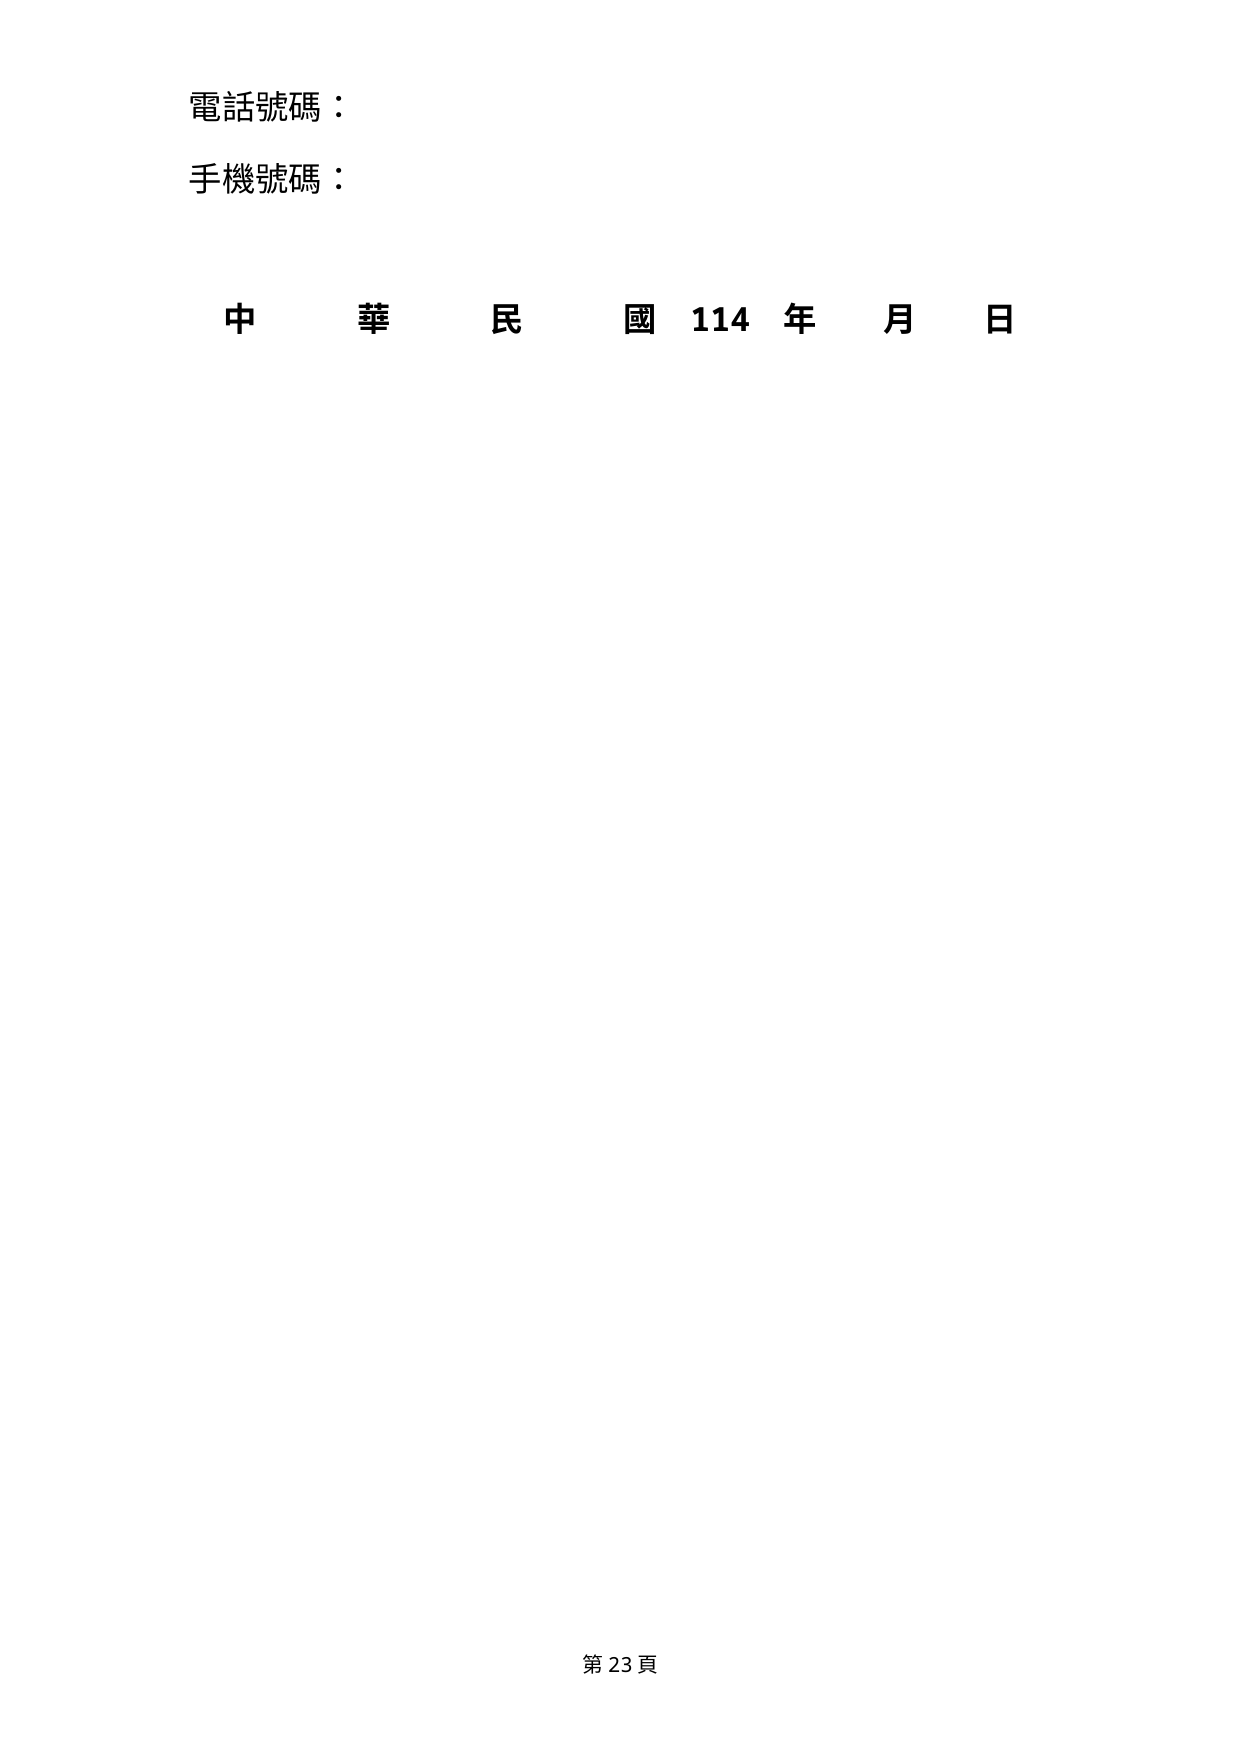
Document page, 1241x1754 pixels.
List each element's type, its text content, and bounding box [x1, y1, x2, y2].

text 電話號碼： [89, 81, 1152, 129]
text 中 華 民 國 114 年 月 日 [89, 293, 1152, 342]
text 手機號碼： [89, 153, 1152, 201]
